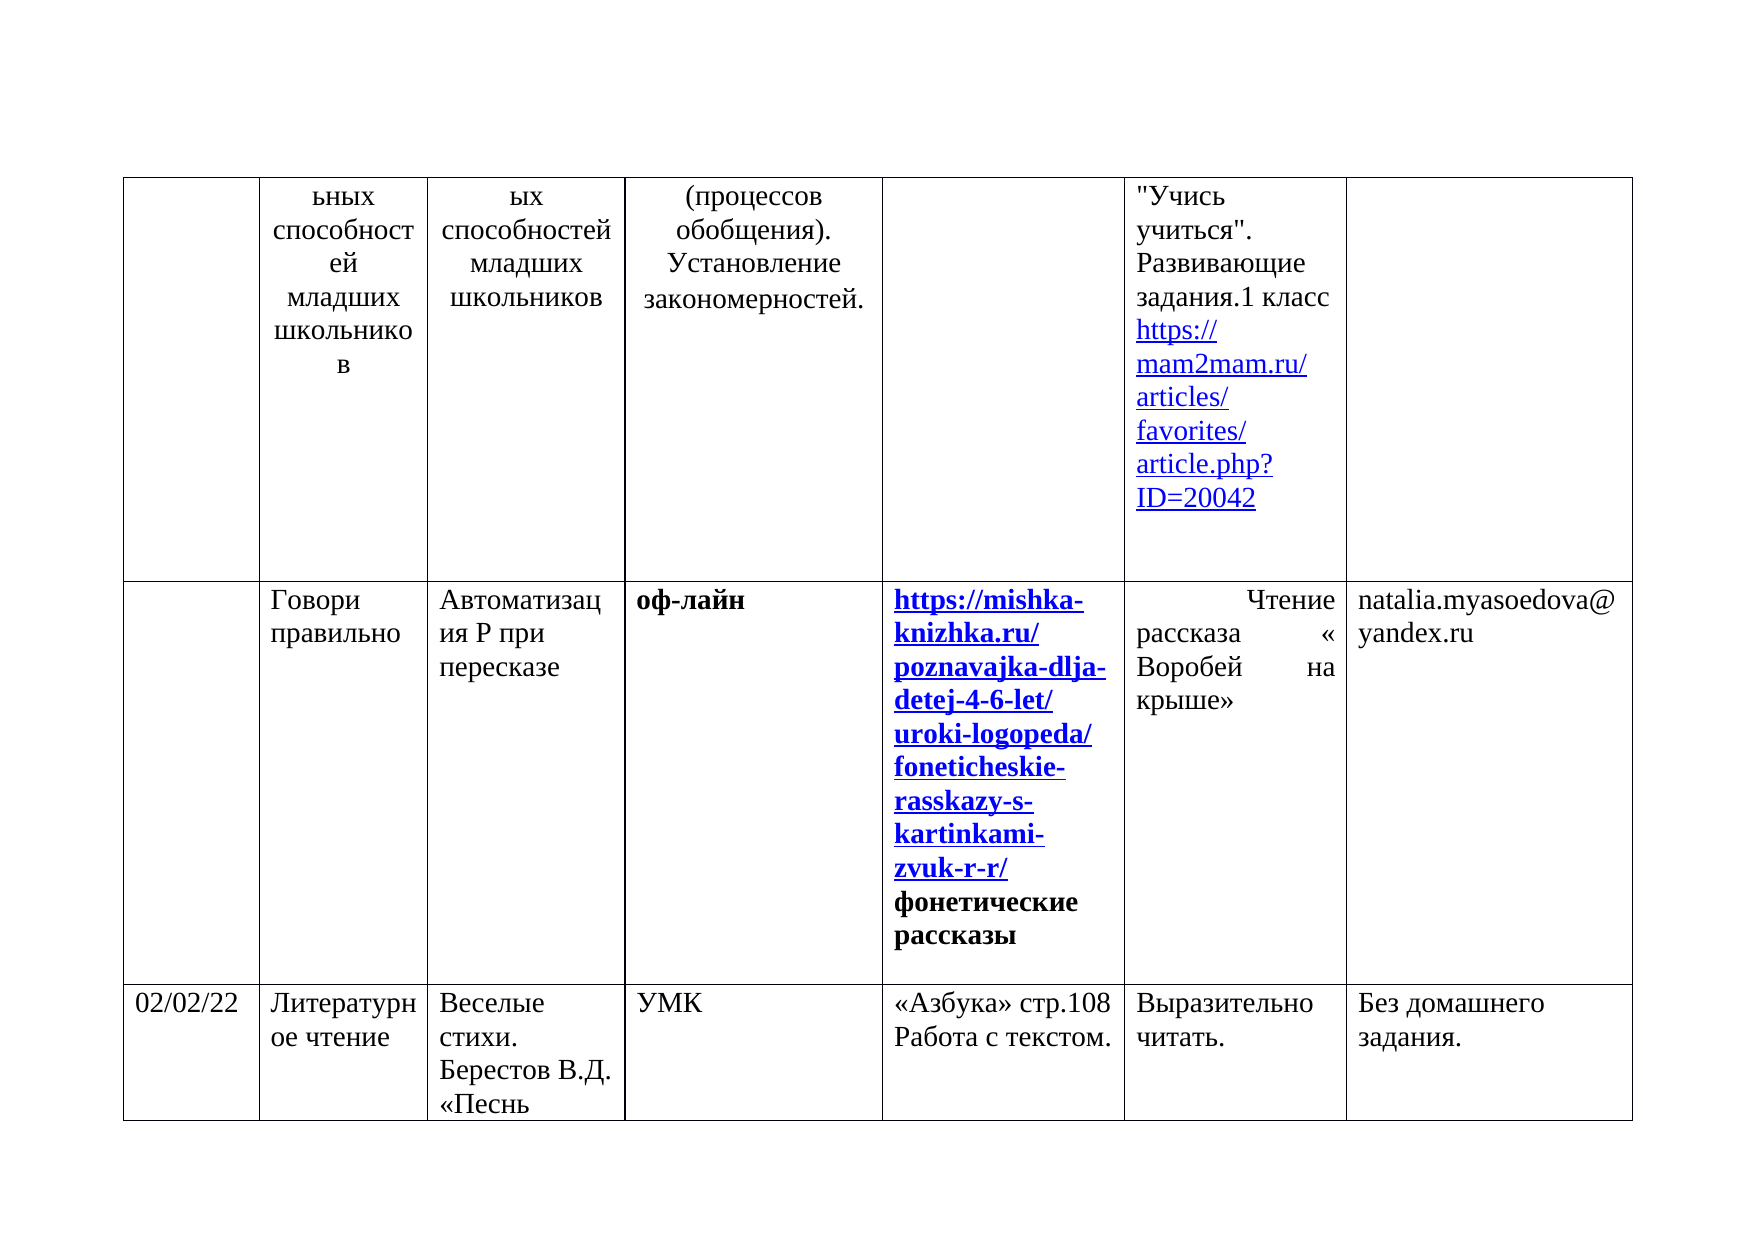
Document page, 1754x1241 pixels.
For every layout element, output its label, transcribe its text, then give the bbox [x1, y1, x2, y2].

table_cell УМК [626, 985, 882, 1119]
table_cell «Азбука» стр.108 Работа с текстом. [883, 985, 1124, 1119]
table_cell [1347, 178, 1632, 581]
table_cell Без домашнего задания. [1347, 985, 1632, 1119]
table_cell Выразительно читать. [1125, 985, 1346, 1119]
table_cell Говори правильно [260, 582, 427, 984]
table_cell Веселые стихи. Берестов В.Д. «Песнь [428, 985, 624, 1119]
table_cell [124, 178, 259, 581]
table_cell ьных способностей младших школьников [260, 178, 427, 581]
table_cell Литературное чтение [260, 985, 427, 1119]
table_cell (процессов обобщения). Установление закономерностей. [626, 178, 882, 581]
table_cell https://mishka-knizhka.ru/poznavajka-dlja-detej-4-6-let/uroki-logopeda/foneticheskie-rasskazy-s-kartinkami-zvuk-r-r/ фонетические рассказы [883, 582, 1124, 984]
table_cell [124, 582, 259, 984]
table_cell Автоматизация Р при пересказе [428, 582, 624, 984]
table_cell 02.02.22 [124, 985, 259, 1119]
table_cell natalia.myasoedova@yandex.ru [1347, 582, 1632, 984]
table_cell Чтение рассказа « Воробей на крыше» [1125, 582, 1346, 984]
table_cell ых способностей младших школьников [428, 178, 624, 581]
table_cell [883, 178, 1124, 581]
table_cell "Учись учиться". Развивающие задания.1 класс https://mam2mam.ru/articles/favorites/article.php?ID=20042 [1125, 178, 1346, 581]
table_cell оф-лайн [626, 582, 882, 984]
